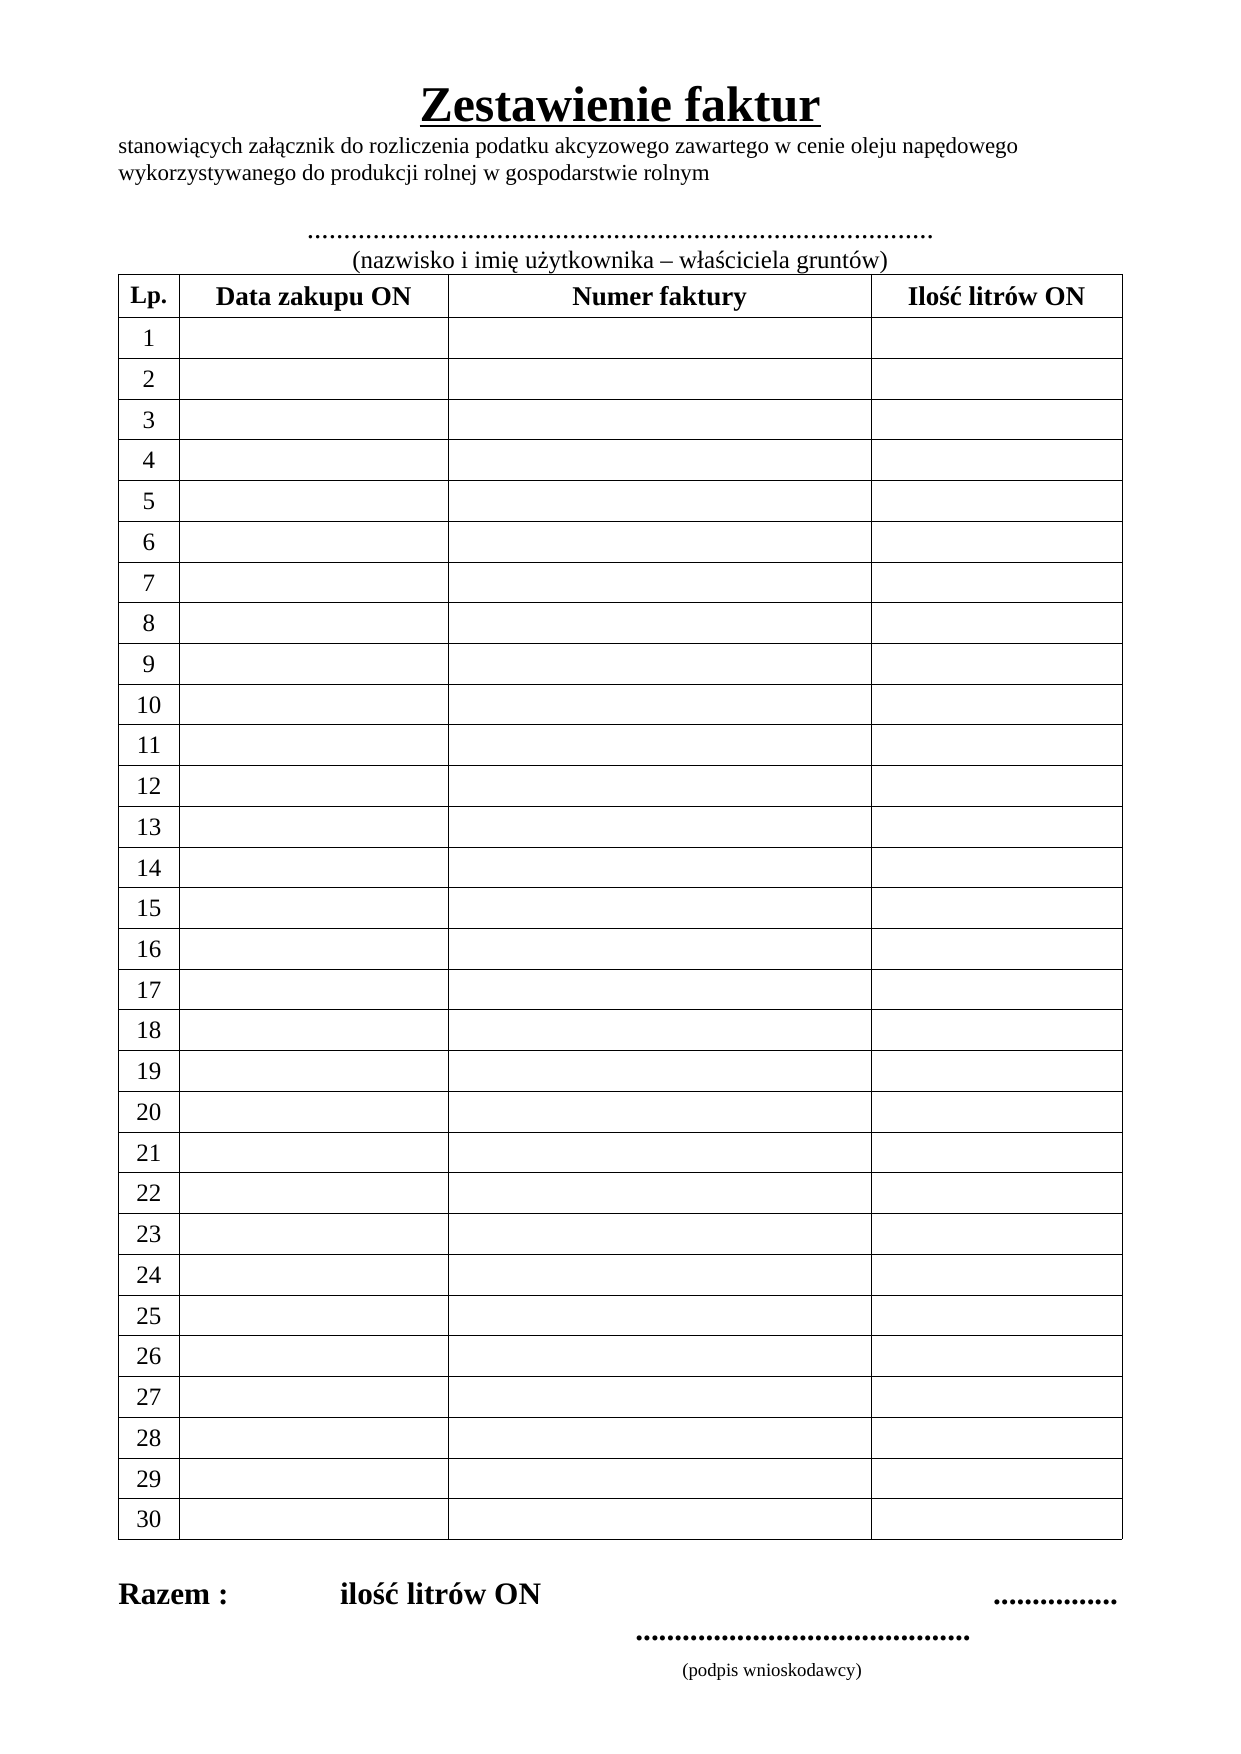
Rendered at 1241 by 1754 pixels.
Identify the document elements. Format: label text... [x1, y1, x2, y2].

table_cell [449, 685, 871, 724]
table_cell 6 [119, 522, 179, 561]
table_cell [872, 1214, 1122, 1254]
table_cell 18 [119, 1010, 179, 1050]
table_cell [872, 481, 1122, 521]
table_cell [180, 1296, 448, 1335]
table_cell 26 [119, 1336, 179, 1376]
table_cell [449, 1092, 871, 1132]
table_cell 10 [119, 685, 179, 724]
table_cell 1 [119, 318, 179, 358]
table_cell [872, 522, 1122, 561]
text (podpis wnioskodawcy) [118, 1647, 1122, 1683]
table_cell [872, 440, 1122, 480]
table_cell 4 [119, 440, 179, 480]
table_cell [872, 929, 1122, 969]
table_cell 13 [119, 807, 179, 846]
table_cell [449, 359, 871, 398]
table_cell [872, 400, 1122, 439]
text (nazwisko i imię użytkownika – właściciela gruntów) [118, 245, 1122, 274]
table_cell 22 [119, 1173, 179, 1213]
table_cell 2 [119, 359, 179, 398]
table_cell [449, 1255, 871, 1294]
table_cell [180, 725, 448, 765]
table_cell [180, 848, 448, 887]
table_cell 5 [119, 481, 179, 521]
table_cell [449, 725, 871, 765]
table_cell [449, 929, 871, 969]
table_cell [449, 1133, 871, 1172]
table_cell [449, 1459, 871, 1498]
table_cell [449, 807, 871, 846]
table_cell 23 [119, 1214, 179, 1254]
table_cell [449, 603, 871, 643]
table_cell [872, 685, 1122, 724]
table_cell 17 [119, 970, 179, 1009]
table_cell [449, 1336, 871, 1376]
table_cell 24 [119, 1255, 179, 1294]
table_cell [449, 644, 871, 683]
table_cell [180, 522, 448, 561]
table_cell [180, 1133, 448, 1172]
table_cell 12 [119, 766, 179, 806]
table_cell [180, 1459, 448, 1498]
table_cell [449, 522, 871, 561]
table_cell [872, 1133, 1122, 1172]
table_cell 8 [119, 603, 179, 643]
table_cell [449, 1173, 871, 1213]
table_cell [449, 1418, 871, 1457]
table_cell [180, 1010, 448, 1050]
table_cell [449, 848, 871, 887]
table_header Numer faktury [449, 275, 871, 317]
table_cell [872, 1377, 1122, 1417]
table_cell [449, 1499, 871, 1539]
table_header Ilość litrów ON [872, 275, 1122, 317]
table_cell [872, 359, 1122, 398]
text Zestawienie faktur [118, 75, 1122, 132]
table_cell [180, 1499, 448, 1539]
text ...................................................................................... [118, 212, 1122, 245]
table_cell 29 [119, 1459, 179, 1498]
table_cell 7 [119, 563, 179, 602]
text stanowiących załącznik do rozliczenia podatku akcyzowego zawartego w cenie oleju napędowego wykorzystywanego do produkcji rolnej w gospodarstwie rolnym [118, 132, 1122, 185]
table_cell [872, 644, 1122, 683]
table_cell [180, 1051, 448, 1091]
table_cell [449, 888, 871, 928]
table_cell [180, 1377, 448, 1417]
table_cell [449, 970, 871, 1009]
table_cell [872, 725, 1122, 765]
table_cell [449, 481, 871, 521]
table_cell [872, 1459, 1122, 1498]
table_cell [180, 440, 448, 480]
table_cell [180, 318, 448, 358]
table_header Data zakupu ON [180, 275, 448, 317]
table_cell [449, 1051, 871, 1091]
table_cell [180, 644, 448, 683]
table_cell 21 [119, 1133, 179, 1172]
table_cell [180, 1173, 448, 1213]
table_cell 16 [119, 929, 179, 969]
table_cell [180, 1336, 448, 1376]
table_cell [180, 685, 448, 724]
table_cell [180, 400, 448, 439]
table_cell [872, 1296, 1122, 1335]
table_cell [180, 970, 448, 1009]
table_cell [180, 1255, 448, 1294]
table_cell [449, 1010, 871, 1050]
table_cell [449, 1377, 871, 1417]
table_cell [872, 1255, 1122, 1294]
table_cell [449, 766, 871, 806]
table_cell [180, 1214, 448, 1254]
table_cell 3 [119, 400, 179, 439]
table_cell [872, 1173, 1122, 1213]
table_cell [872, 766, 1122, 806]
table_cell [180, 563, 448, 602]
table_cell [872, 1418, 1122, 1457]
table_cell 20 [119, 1092, 179, 1132]
table_cell [872, 888, 1122, 928]
table_cell [872, 848, 1122, 887]
table_cell 28 [119, 1418, 179, 1457]
table_cell [872, 1051, 1122, 1091]
table_cell [872, 1336, 1122, 1376]
table_cell 30 [119, 1499, 179, 1539]
text Razem : ilość litrów ON ................ [118, 1575, 1122, 1611]
table_cell [449, 440, 871, 480]
table_cell [872, 970, 1122, 1009]
table_cell [180, 603, 448, 643]
table_cell 9 [119, 644, 179, 683]
table_cell [872, 807, 1122, 846]
table_cell [449, 318, 871, 358]
table_cell [180, 766, 448, 806]
table_cell [180, 929, 448, 969]
table_cell [872, 563, 1122, 602]
table_cell [872, 1010, 1122, 1050]
table_cell 11 [119, 725, 179, 765]
table_cell [449, 400, 871, 439]
text ........................................... [118, 1611, 1122, 1647]
table_cell [180, 1092, 448, 1132]
table_cell 19 [119, 1051, 179, 1091]
table_cell [449, 563, 871, 602]
table_cell 14 [119, 848, 179, 887]
table_cell [449, 1214, 871, 1254]
table_cell [180, 807, 448, 846]
table_cell [180, 481, 448, 521]
table_cell [872, 1092, 1122, 1132]
table_cell [180, 1418, 448, 1457]
table_cell [180, 888, 448, 928]
table_cell [872, 603, 1122, 643]
table_cell [449, 1296, 871, 1335]
table_cell 27 [119, 1377, 179, 1417]
table_cell 15 [119, 888, 179, 928]
table_cell [180, 359, 448, 398]
table_cell [872, 318, 1122, 358]
table_header Lp. [119, 275, 179, 317]
table_cell [872, 1499, 1122, 1539]
table_cell 25 [119, 1296, 179, 1335]
